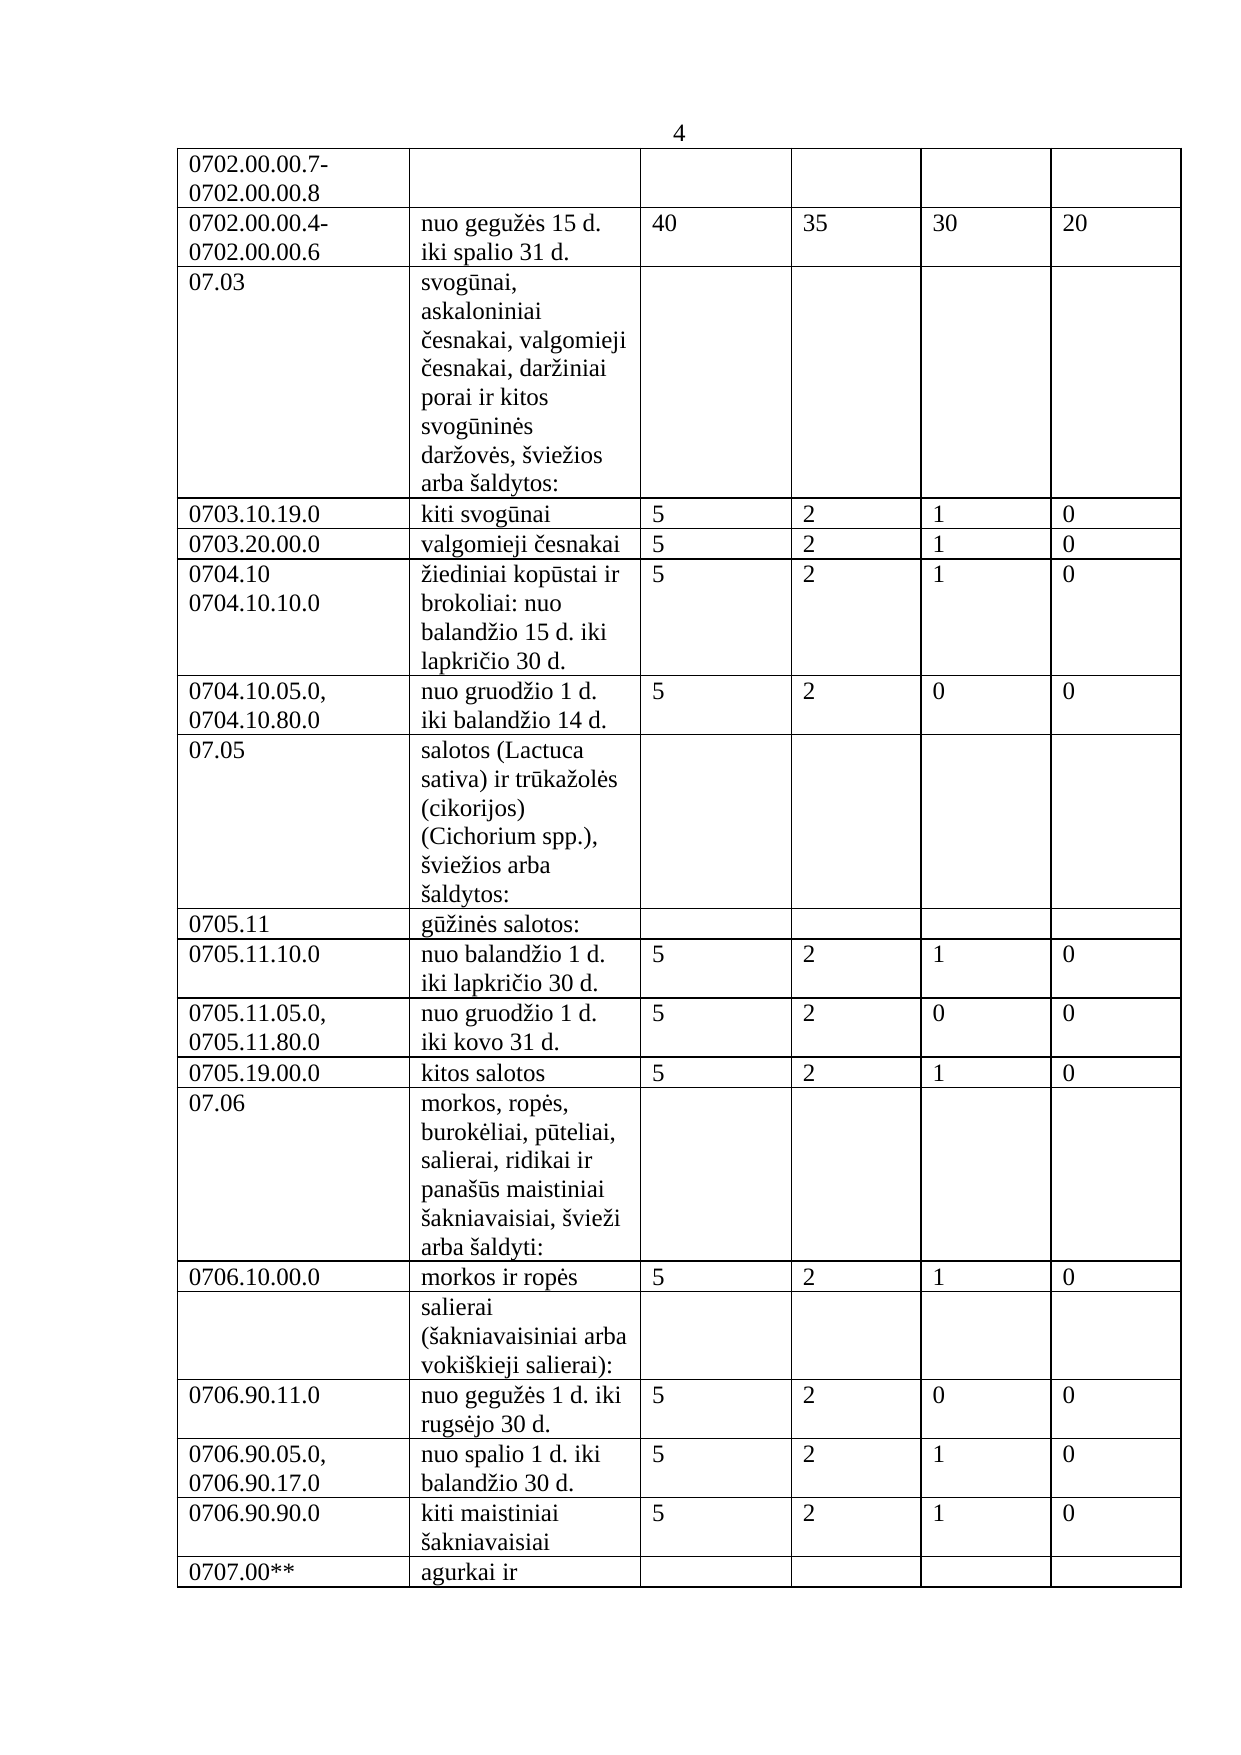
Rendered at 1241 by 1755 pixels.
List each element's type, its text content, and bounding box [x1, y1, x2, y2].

table_cell 0 [922, 1380, 1050, 1438]
table_cell [792, 1557, 920, 1586]
table_cell nuo spalio 1 d. iki balandžio 30 d. [410, 1439, 640, 1497]
table_cell 07.06 [178, 1088, 409, 1260]
table_cell 30 [922, 208, 1050, 266]
table_cell 0705.11.10.0 [178, 940, 409, 997]
table_cell salotos (Lactuca sativa) ir trūkažolės (cikorijos) (Cichorium spp.), šviežios arba šaldytos: [410, 735, 640, 908]
table_cell kiti svogūnai [410, 499, 640, 528]
table_cell 1 [922, 560, 1050, 674]
table_cell [1052, 1557, 1180, 1586]
table_cell 1 [922, 529, 1050, 558]
table_cell 5 [641, 499, 791, 528]
table_cell 0 [1052, 1380, 1180, 1438]
table_cell nuo gegužės 1 d. iki rugsėjo 30 d. [410, 1380, 640, 1438]
table_cell svogūnai, askaloniniai česnakai, valgomieji česnakai, daržiniai porai ir kitos svogūninės daržovės, šviežios arba šaldytos: [410, 267, 640, 497]
table_cell 0702.00.00.7-0702.00.00.8 [178, 149, 409, 207]
table_cell 5 [641, 1439, 791, 1497]
table_cell 0706.10.00.0 [178, 1262, 409, 1291]
table_cell [641, 909, 791, 938]
table_cell 0 [1052, 529, 1180, 558]
table_cell [922, 267, 1050, 497]
table_cell [922, 149, 1050, 207]
table_cell 5 [641, 529, 791, 558]
table_cell 0 [922, 999, 1050, 1056]
table_cell 5 [641, 999, 791, 1056]
table_cell [1052, 1088, 1180, 1260]
table_cell 5 [641, 940, 791, 997]
table_cell nuo gegužės 15 d. iki spalio 31 d. [410, 208, 640, 266]
table_cell 1 [922, 499, 1050, 528]
table_cell 1 [922, 1058, 1050, 1086]
table_cell nuo gruodžio 1 d. iki balandžio 14 d. [410, 676, 640, 733]
table_cell 1 [922, 1262, 1050, 1291]
table_cell morkos ir ropės [410, 1262, 640, 1291]
table_cell agurkai ir [410, 1557, 640, 1586]
table_cell [641, 1557, 791, 1586]
table_cell kitos salotos [410, 1058, 640, 1086]
table_cell [922, 735, 1050, 908]
table_cell 0702.00.00.4-0702.00.00.6 [178, 208, 409, 266]
table_cell gūžinės salotos: [410, 909, 640, 938]
table_cell valgomieji česnakai [410, 529, 640, 558]
table_cell kiti maistiniai šakniavaisiai [410, 1498, 640, 1556]
table_cell 0 [922, 676, 1050, 733]
table_cell 1 [922, 940, 1050, 997]
table_cell 5 [641, 676, 791, 733]
table_cell 0 [1052, 560, 1180, 674]
table_cell [792, 149, 920, 207]
table_cell 2 [792, 529, 920, 558]
table_cell 0704.10.05.0, 0704.10.80.0 [178, 676, 409, 733]
table_cell 0706.90.90.0 [178, 1498, 409, 1556]
table_cell 07.05 [178, 735, 409, 908]
table_cell 0706.90.11.0 [178, 1380, 409, 1438]
table_cell salierai (šakniavaisiniai arba vokiškieji salierai): [410, 1292, 640, 1378]
table_cell [922, 1088, 1050, 1260]
table_cell [1052, 1292, 1180, 1378]
table_cell 2 [792, 1498, 920, 1556]
table_cell 0706.90.05.0, 0706.90.17.0 [178, 1439, 409, 1497]
table_cell nuo balandžio 1 d. iki lapkričio 30 d. [410, 940, 640, 997]
table_cell 2 [792, 1058, 920, 1086]
table_cell [178, 1292, 409, 1378]
table_cell 35 [792, 208, 920, 266]
table_cell 0704.10 0704.10.10.0 [178, 560, 409, 674]
table_cell 5 [641, 1380, 791, 1438]
table_cell 07.03 [178, 267, 409, 497]
table_cell 0 [1052, 1262, 1180, 1291]
table_cell 0 [1052, 1439, 1180, 1497]
table_cell 0705.11 [178, 909, 409, 938]
table_cell [792, 909, 920, 938]
table_cell 5 [641, 560, 791, 674]
table_cell 2 [792, 560, 920, 674]
table_cell 5 [641, 1058, 791, 1086]
table_cell žiediniai kopūstai ir brokoliai: nuo balandžio 15 d. iki lapkričio 30 d. [410, 560, 640, 674]
table_cell 2 [792, 999, 920, 1056]
table_cell [792, 735, 920, 908]
table_cell [1052, 735, 1180, 908]
table_cell 0 [1052, 676, 1180, 733]
table_cell [1052, 149, 1180, 207]
table_cell nuo gruodžio 1 d. iki kovo 31 d. [410, 999, 640, 1056]
table_cell 0 [1052, 499, 1180, 528]
table_cell 1 [922, 1498, 1050, 1556]
table_cell 0 [1052, 1498, 1180, 1556]
table_cell morkos, ropės, burokėliai, pūteliai, salierai, ridikai ir panašūs maistiniai šakniavaisiai, švieži arba šaldyti: [410, 1088, 640, 1260]
table_cell [792, 1292, 920, 1378]
table_cell [641, 735, 791, 908]
table_cell 0 [1052, 940, 1180, 997]
table_cell 20 [1052, 208, 1180, 266]
table_cell 1 [922, 1439, 1050, 1497]
table_cell 0703.10.19.0 [178, 499, 409, 528]
table_cell 0705.19.00.0 [178, 1058, 409, 1086]
table_cell 40 [641, 208, 791, 266]
table_cell 0707.00** [178, 1557, 409, 1586]
table_cell 2 [792, 940, 920, 997]
table_cell [922, 909, 1050, 938]
table_cell [641, 149, 791, 207]
table_cell 2 [792, 499, 920, 528]
table_cell 0 [1052, 999, 1180, 1056]
table_cell 0703.20.00.0 [178, 529, 409, 558]
table_cell 5 [641, 1498, 791, 1556]
table_cell [922, 1557, 1050, 1586]
table_cell 0705.11.05.0, 0705.11.80.0 [178, 999, 409, 1056]
table_cell [1052, 267, 1180, 497]
table_cell [410, 149, 640, 207]
table_cell 0 [1052, 1058, 1180, 1086]
table_cell 2 [792, 1439, 920, 1497]
table_cell 2 [792, 1380, 920, 1438]
table_cell [922, 1292, 1050, 1378]
table_cell 2 [792, 676, 920, 733]
table_cell 5 [641, 1262, 791, 1291]
table_cell [641, 1088, 791, 1260]
table_cell [641, 267, 791, 497]
table_cell [1052, 909, 1180, 938]
table_cell [792, 1088, 920, 1260]
table_cell 2 [792, 1262, 920, 1291]
table_cell [792, 267, 920, 497]
table_cell [641, 1292, 791, 1378]
